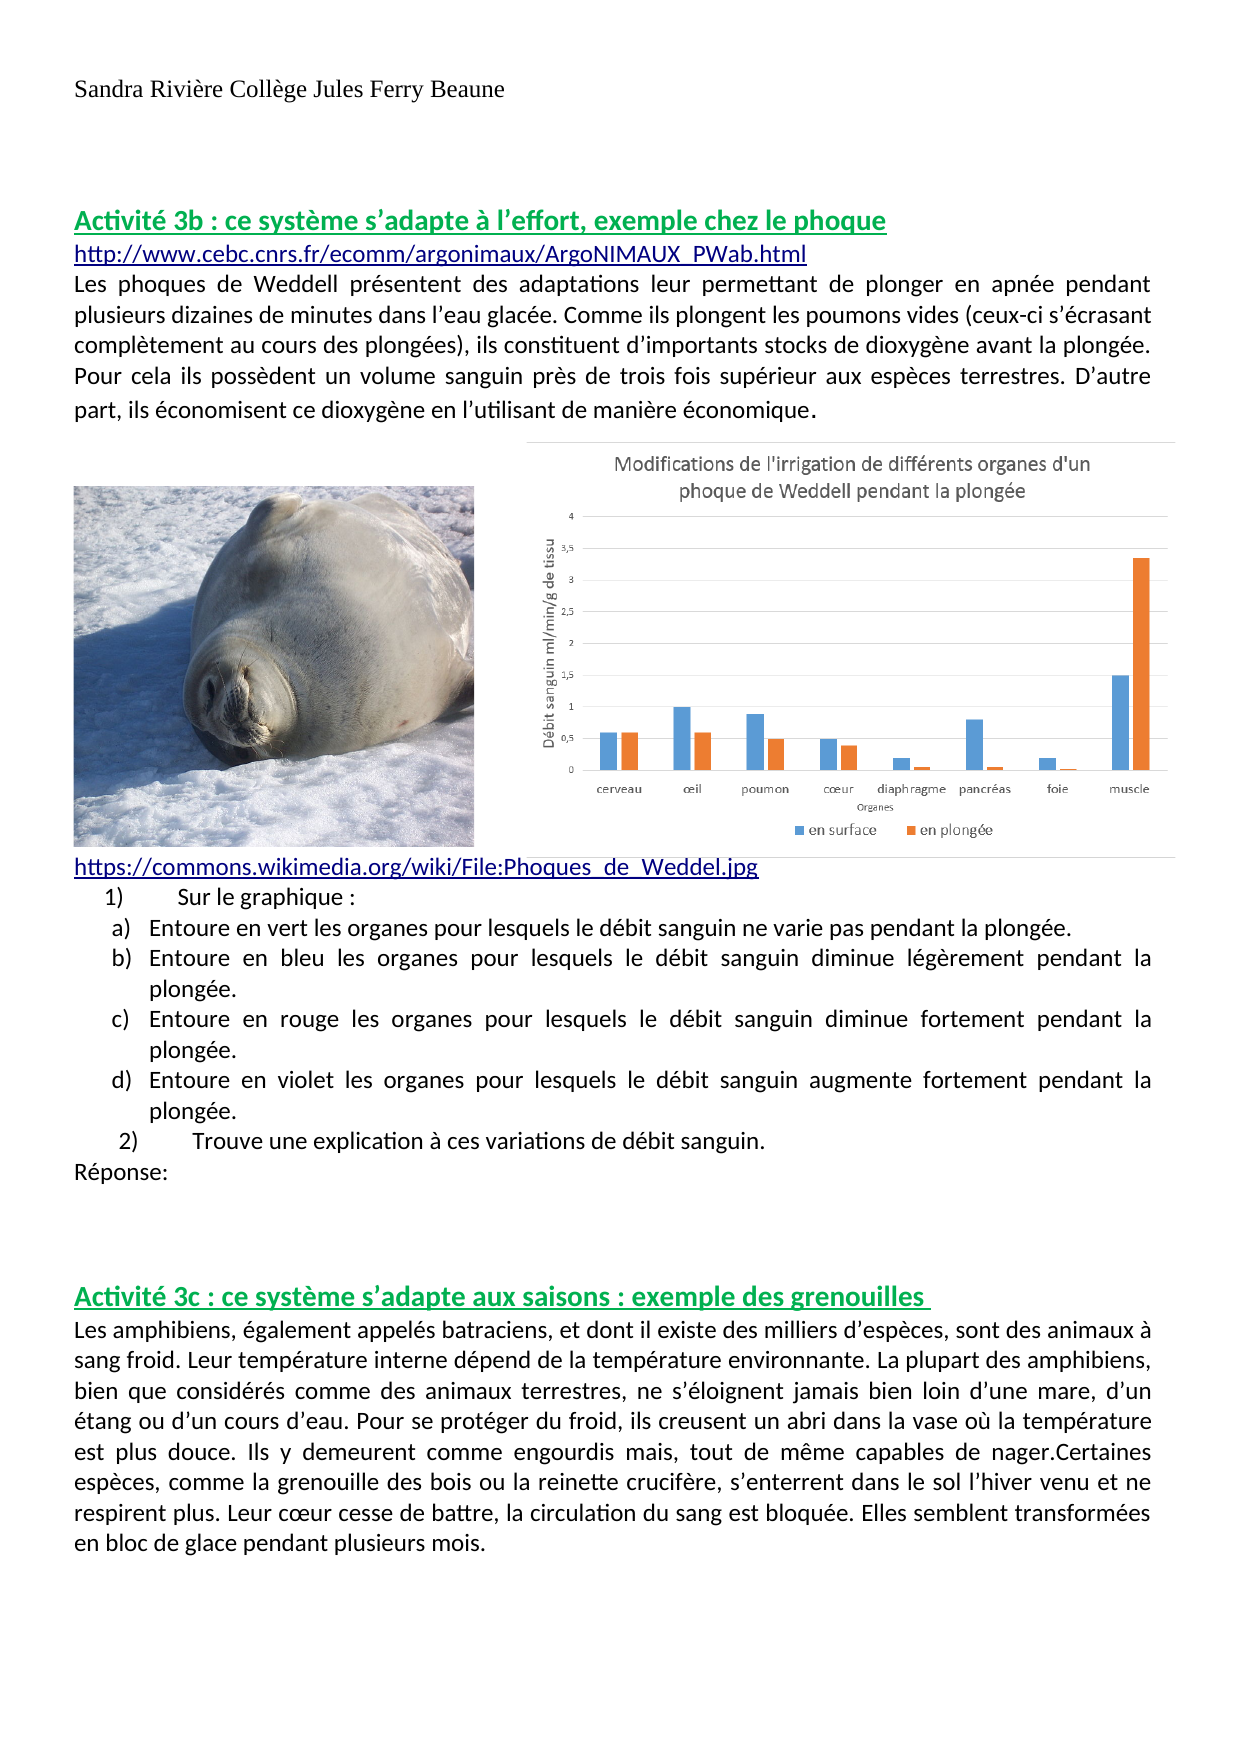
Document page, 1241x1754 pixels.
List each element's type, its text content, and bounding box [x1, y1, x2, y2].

list Entoure en rouge les organes pour lesquels le débit sanguin diminue fortement pendant la plongée. [111, 1003, 1152, 1064]
text Les amphibiens, également appelés batraciens, et dont il existe des milliers d’espèces, sont des animaux à sang froid. Leur température interne dépend de la température environnante. La plupart des amphibiens, bien que considérés comme des animaux terrestres, ne s’éloignent jamais bien loin d’une mare, d’un étang ou d’un cours d’eau. Pour se protéger du froid, ils creusent un abri dans la vase où la température est plus douce. Ils y demeurent comme engourdis mais, tout de même capables de nager.Certaines espèces, comme la grenouille des bois ou la reinette crucifère, s’enterrent dans le sol l’hiver venu et ne respirent plus. Leur cœur cesse de battre, la circulation du sang est bloquée. Elles semblent transformées en bloc de glace pendant plusieurs mois. [74, 1314, 1152, 1558]
text http://www.cebc.cnrs.fr/ecomm/argonimaux/ArgoNIMAUX_PWab.html [74, 238, 1152, 269]
text Activité 3b : ce système s’adapte à l’effort, exemple chez le phoque [74, 202, 1152, 238]
text https://commons.wikimedia.org/wiki/File:Phoques_de_Weddel.jpg [74, 851, 1152, 881]
list Entoure en violet les organes pour lesquels le débit sanguin augmente fortement pendant la plongée. [111, 1064, 1152, 1126]
text Les phoques de Weddell présentent des adaptations leur permettant de plonger en apnée pendant plusieurs dizaines de minutes dans l’eau glacée. Comme ils plongent les poumons vides (ceux-ci s’écrasant complètement au cours des plongées), ils constituent d’importants stocks de dioxygène avant la plongée. Pour cela ils possèdent un volume sanguin près de trois fois supérieur aux espèces terrestres. D’autre part, ils économisent ce dioxygène en l’utilisant de manière économique. [74, 269, 1152, 424]
text Activité 3c : ce système s’adapte aux saisons : exemple des grenouilles [74, 1278, 1152, 1314]
list Sur le graphique : [103, 881, 1152, 912]
text Réponse: [74, 1156, 1152, 1187]
list Entoure en bleu les organes pour lesquels le débit sanguin diminue légèrement pendant la plongée. [111, 942, 1152, 1003]
list Entoure en vert les organes pour lesquels le débit sanguin ne varie pas pendant la plongée. [111, 912, 1152, 942]
list Trouve une explication à ces variations de débit sanguin. [118, 1126, 1152, 1156]
